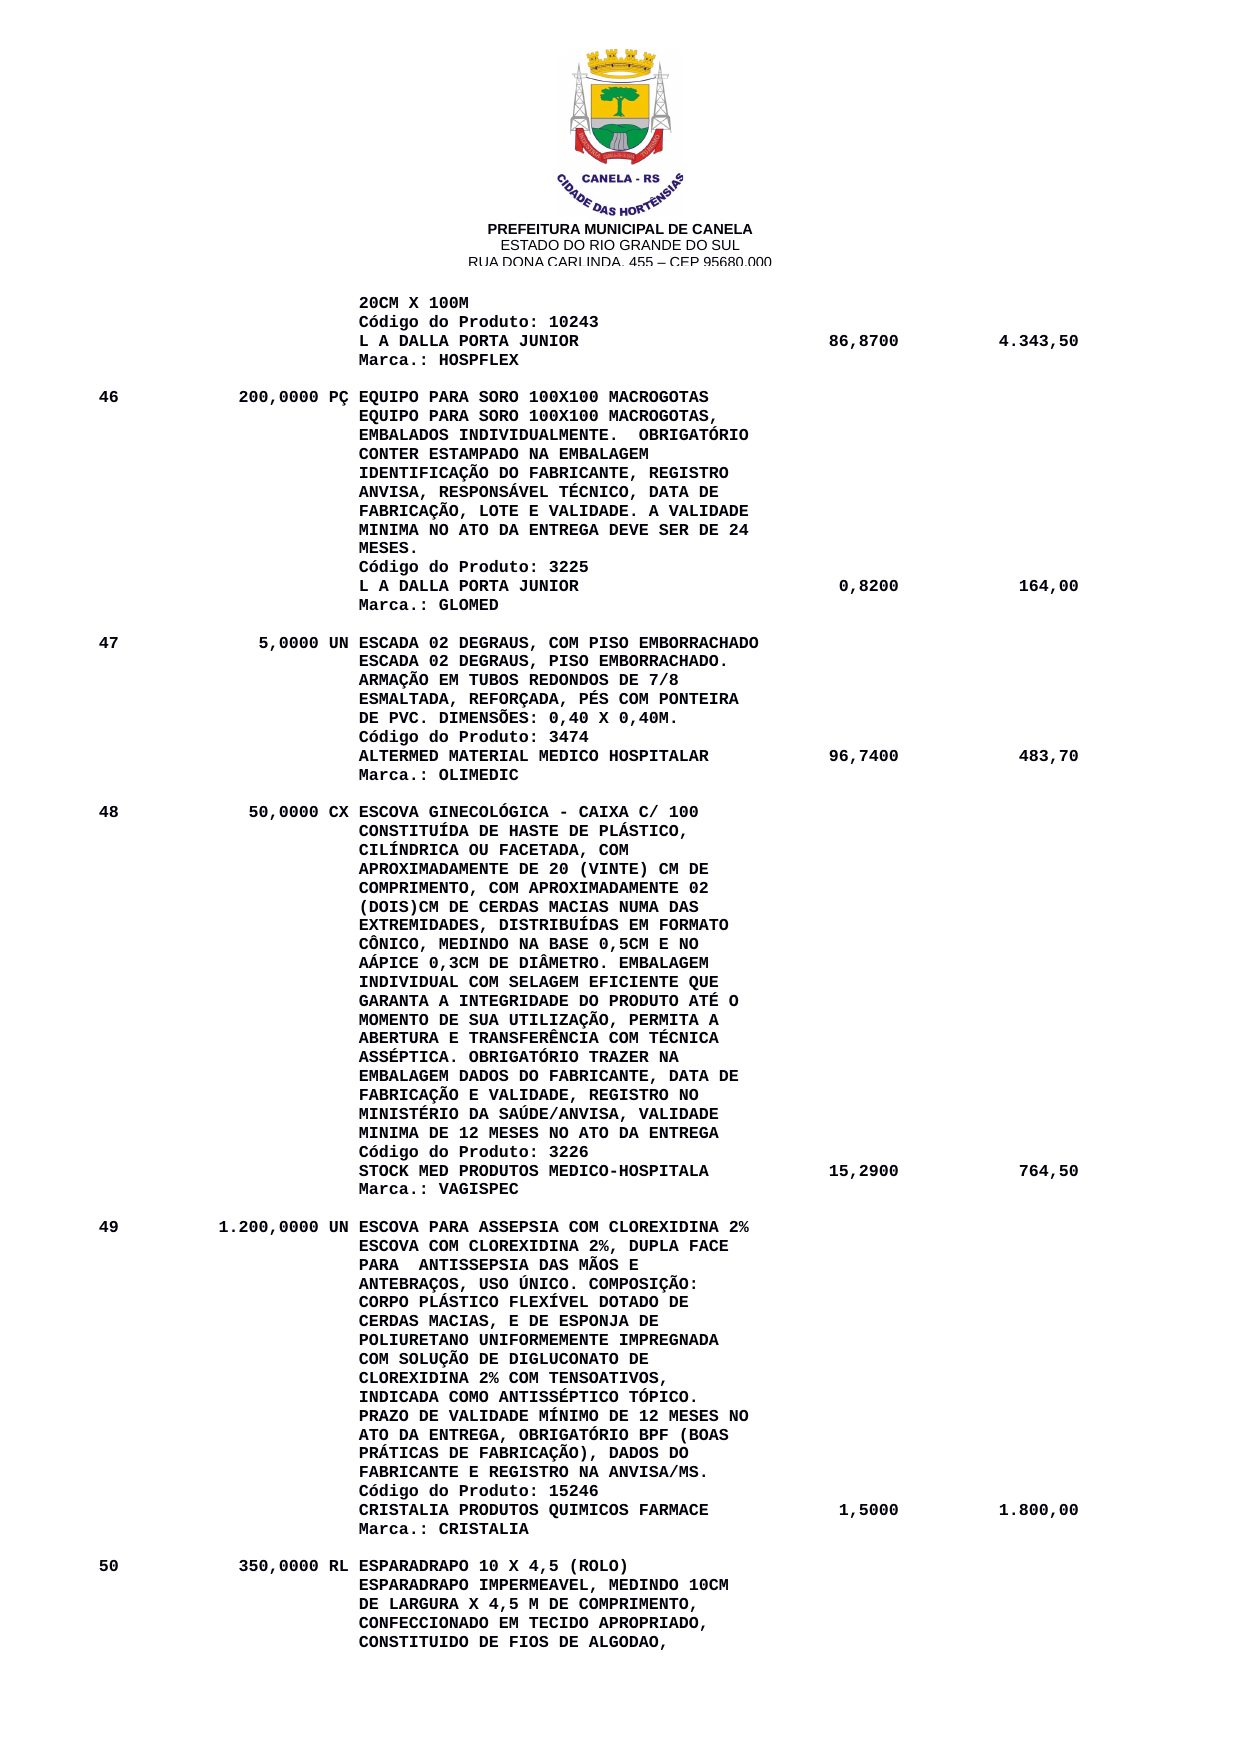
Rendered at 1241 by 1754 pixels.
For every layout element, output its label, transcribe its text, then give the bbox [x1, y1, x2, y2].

picture [557, 49, 684, 216]
text 20CM X 100M Código do Produto: 10243 L A DALLA PORTA JUNIOR 86,8700 4.343,50 Marca.: HOSPFLEX 46 200,0000 PÇ EQUIPO PARA SORO 100X100 MACROGOTAS EQUIPO PARA SORO 100X100 MACROGOTAS, EMBALADOS INDIVIDUALMENTE. OBRIGATÓRIO CONTER ESTAMPADO NA EMBALAGEM IDENTIFICAÇÃO DO FABRICANTE, REGISTRO ANVISA, RESPONSÁVEL TÉCNICO, DATA DE FABRICAÇÃO, LOTE E VALIDADE. A VALIDADE MINIMA NO ATO DA ENTREGA DEVE SER DE 24 MESES. Código do Produto: 3225 L A DALLA PORTA JUNIOR 0,8200 164,00 Marca.: GLOMED 47 5,0000 UN ESCADA 02 DEGRAUS, COM PISO EMBORRACHADO ESCADA 02 DEGRAUS, PISO EMBORRACHADO. ARMAÇÃO EM TUBOS REDONDOS DE 7/8 ESMALTADA, REFORÇADA, PÉS COM PONTEIRA DE PVC. DIMENSÕES: 0,40 X 0,40M. Código do Produto: 3474 ALTERMED MATERIAL MEDICO HOSPITALAR 96,7400 483,70 Marca.: OLIMEDIC 48 50,0000 CX ESCOVA GINECOLÓGICA - CAIXA C/ 100 CONSTITUÍDA DE HASTE DE PLÁSTICO, CILÍNDRICA OU FACETADA, COM APROXIMADAMENTE DE 20 (VINTE) CM DE COMPRIMENTO, COM APROXIMADAMENTE 02 (DOIS)CM DE CERDAS MACIAS NUMA DAS EXTREMIDADES, DISTRIBUÍDAS EM FORMATO CÔNICO, MEDINDO NA BASE 0,5CM E NO AÁPICE 0,3CM DE DIÂMETRO. EMBALAGEM INDIVIDUAL COM SELAGEM EFICIENTE QUE GARANTA A INTEGRIDADE DO PRODUTO ATÉ O MOMENTO DE SUA UTILIZAÇÃO, PERMITA A ABERTURA E TRANSFERÊNCIA COM TÉCNICA ASSÉPTICA. OBRIGATÓRIO TRAZER NA EMBALAGEM DADOS DO FABRICANTE, DATA DE FABRICAÇÃO E VALIDADE, REGISTRO NO MINISTÉRIO DA SAÚDE/ANVISA, VALIDADE MINIMA DE 12 MESES NO ATO DA ENTREGA Código do Produto: 3226 STOCK MED PRODUTOS MEDICO-HOSPITALA 15,2900 764,50 Marca.: VAGISPEC 49 1.200,0000 UN ESCOVA PARA ASSEPSIA COM CLOREXIDINA 2% ESCOVA COM CLOREXIDINA 2%, DUPLA FACE PARA ANTISSEPSIA DAS MÃOS E ANTEBRAÇOS, USO ÚNICO. COMPOSIÇÃO: CORPO PLÁSTICO FLEXÍVEL DOTADO DE CERDAS MACIAS, E DE ESPONJA DE POLIURETANO UNIFORMEMENTE IMPREGNADA COM SOLUÇÃO DE DIGLUCONATO DE CLOREXIDINA 2% COM TENSOATIVOS, INDICADA COMO ANTISSÉPTICO TÓPICO. PRAZO DE VALIDADE MÍNIMO DE 12 MESES NO ATO DA ENTREGA, OBRIGATÓRIO BPF (BOAS PRÁTICAS DE FABRICAÇÃO), DADOS DO FABRICANTE E REGISTRO NA ANVISA/MS. Código do Produto: 15246 CRISTALIA PRODUTOS QUIMICOS FARMACE 1,5000 1.800,00 Marca.: CRISTALIA 50 350,0000 RL ESPARADRAPO 10 X 4,5 (ROLO) ESPARADRAPO IMPERMEAVEL, MEDINDO 10CM DE LARGURA X 4,5 M DE COMPRIMENTO, CONFECCIONADO EM TECIDO APROPRIADO, CONSTITUIDO DE FIOS DE ALGODAO, [88, 295, 1152, 1652]
